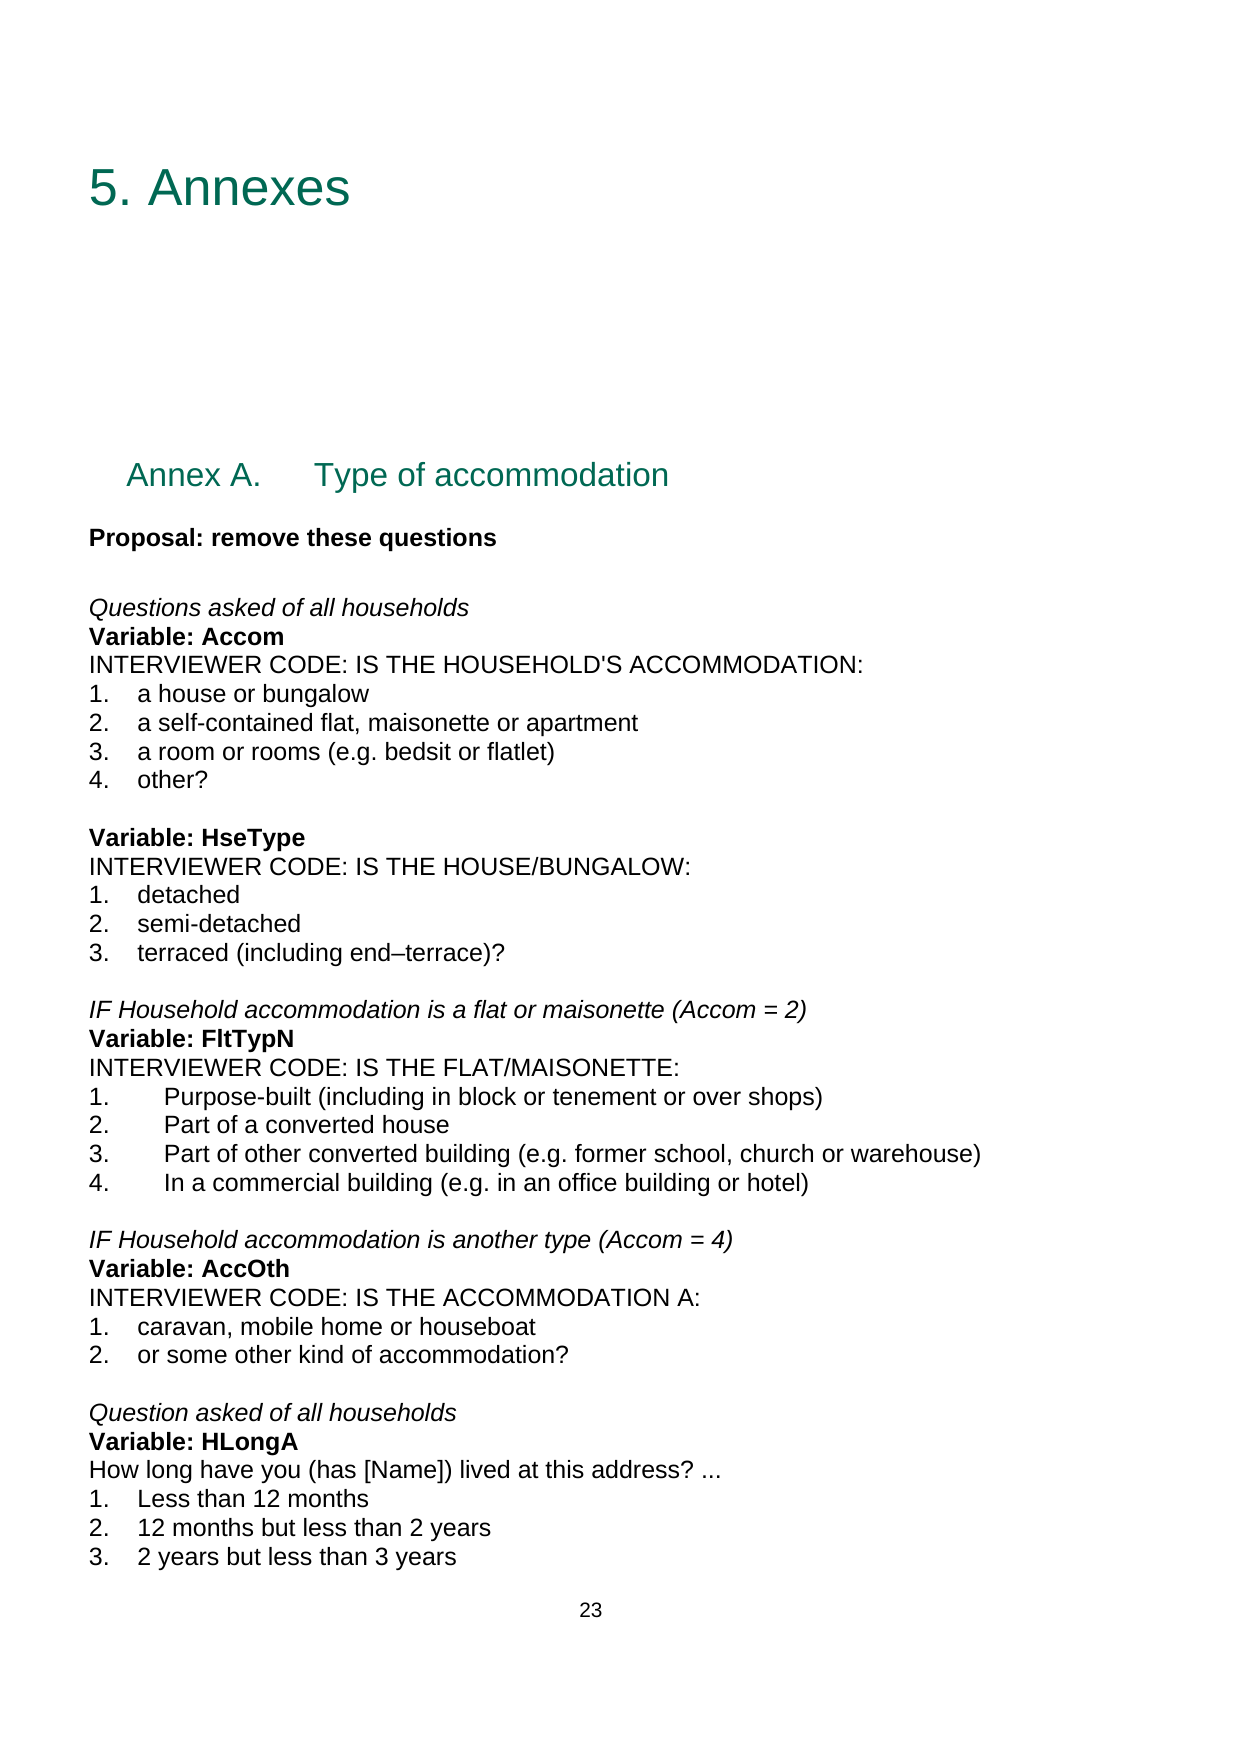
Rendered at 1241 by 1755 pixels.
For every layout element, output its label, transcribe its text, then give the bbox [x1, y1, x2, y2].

text 3. terraced (including end–terrace)? [89, 938, 1093, 967]
text 1. caravan, mobile home or houseboat [89, 1312, 1093, 1341]
text Question asked of all households [89, 1398, 1093, 1427]
text How long have you (has [Name]) lived at this address? ... [89, 1456, 1093, 1484]
text IF Household accommodation is another type (Accom = 4) [89, 1226, 1093, 1254]
text 1. a house or bungalow [89, 679, 1093, 708]
subtitle Type of accommodation [126, 454, 1093, 493]
text INTERVIEWER CODE: IS THE HOUSEHOLD'S ACCOMMODATION: [89, 651, 1093, 679]
text Variable: HLongA [89, 1427, 1093, 1456]
text 2. or some other kind of accommodation? [89, 1341, 1093, 1369]
subtitle Annexes [89, 156, 1093, 216]
text 3. a room or rooms (e.g. bedsit or flatlet) [89, 737, 1093, 766]
text INTERVIEWER CODE: IS THE HOUSE/BUNGALOW: [89, 852, 1093, 881]
text Questions asked of all households [89, 593, 1093, 622]
list Part of a converted house [89, 1111, 1093, 1139]
text Variable: AccOth [89, 1254, 1093, 1283]
text 1. Less than 12 months [89, 1484, 1093, 1513]
text 1. detached [89, 881, 1093, 909]
text Variable: FltTypN [89, 1024, 1093, 1053]
text Variable: Accom [89, 622, 1093, 651]
text 2. a self-contained flat, maisonette or apartment [89, 708, 1093, 737]
text 4. other? [89, 766, 1093, 794]
list Purpose-built (including in block or tenement or over shops) [89, 1082, 1093, 1111]
text Proposal: remove these questions [89, 523, 1093, 551]
text 2. semi-detached [89, 909, 1093, 938]
text 3. 2 years but less than 3 years [89, 1542, 1093, 1571]
text INTERVIEWER CODE: IS THE ACCOMMODATION A: [89, 1283, 1093, 1312]
text 2. 12 months but less than 2 years [89, 1513, 1093, 1542]
text Variable: HseType [89, 823, 1093, 852]
list Part of other converted building (e.g. former school, church or warehouse) [89, 1139, 1093, 1168]
list In a commercial building (e.g. in an office building or hotel) [89, 1168, 1093, 1197]
text INTERVIEWER CODE: IS THE FLAT/MAISONETTE: [89, 1053, 1093, 1082]
text IF Household accommodation is a flat or maisonette (Accom = 2) [89, 996, 1093, 1024]
